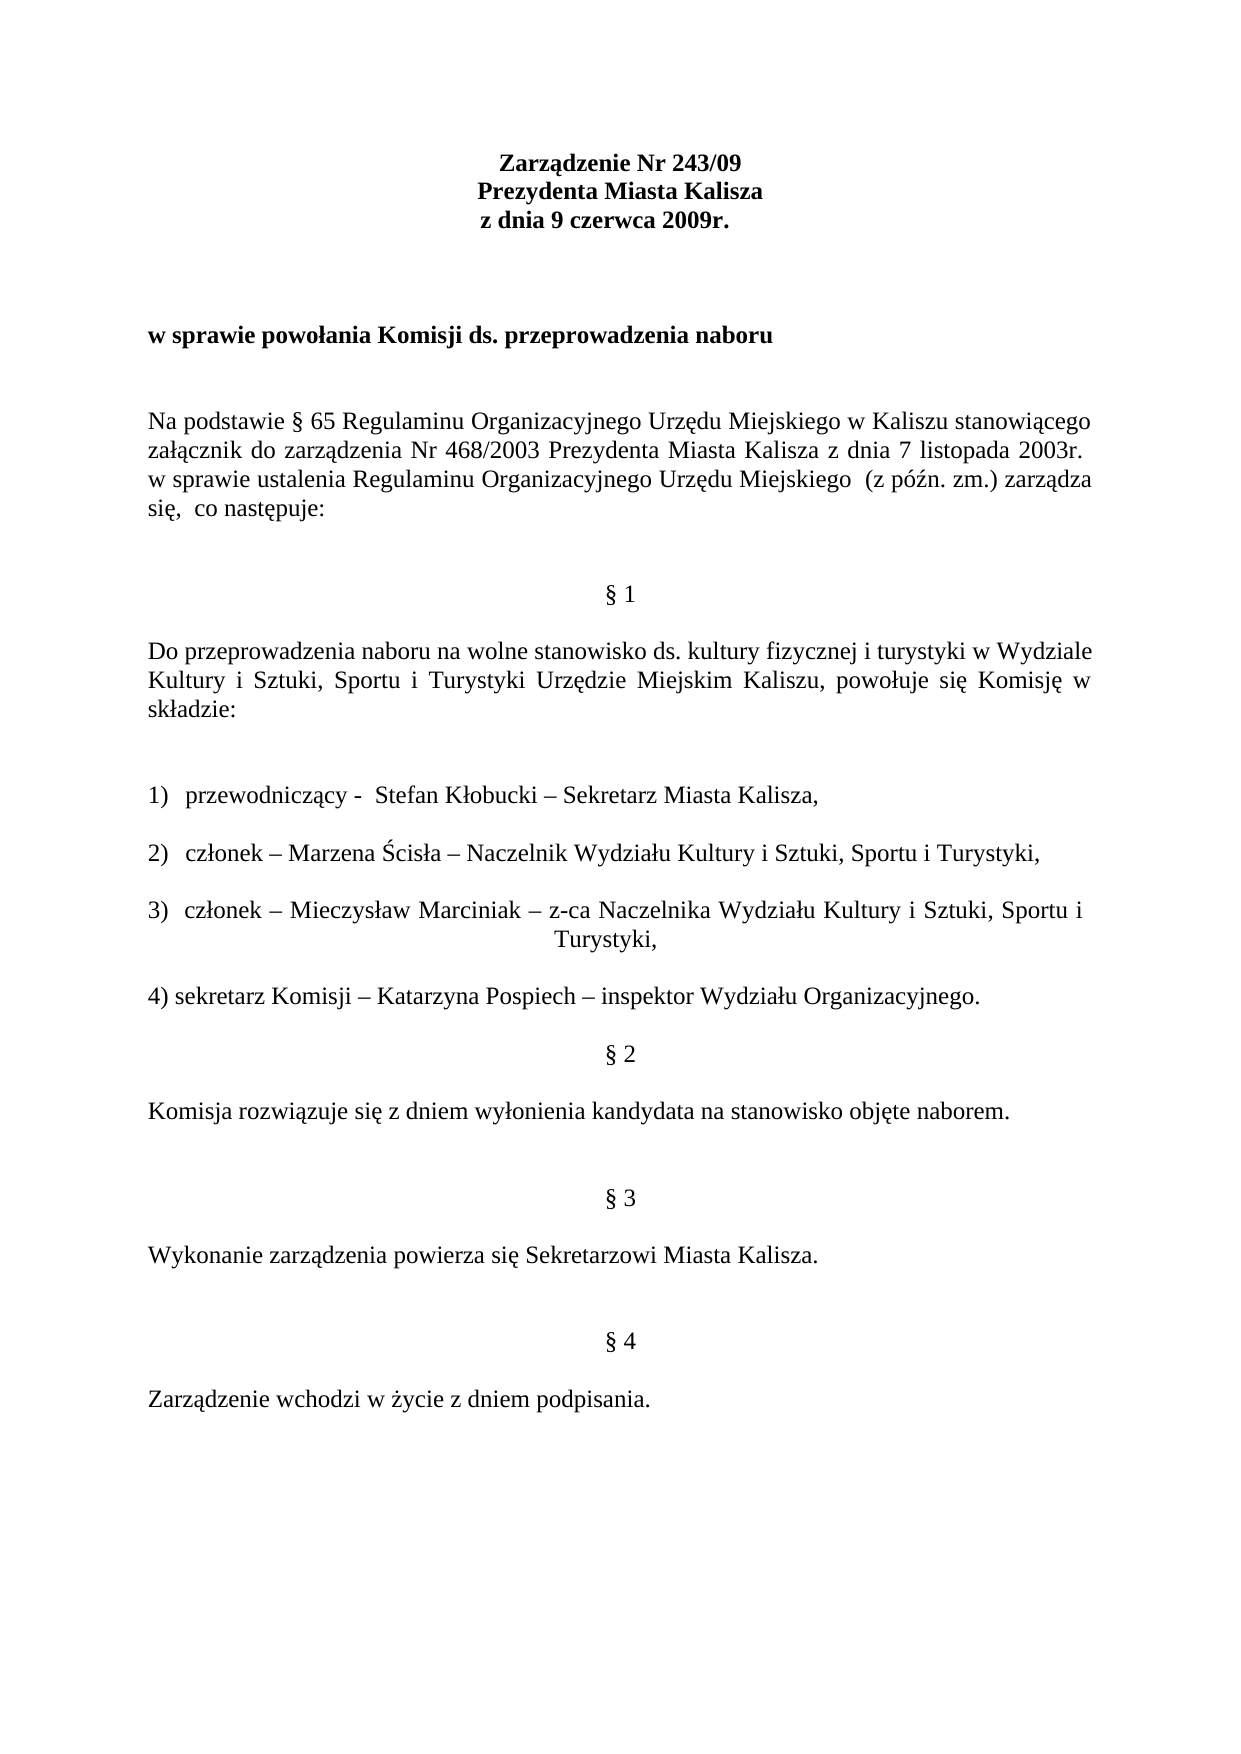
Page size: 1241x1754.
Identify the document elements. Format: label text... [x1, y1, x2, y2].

text Na podstawie § 65 Regulaminu Organizacyjnego Urzędu Miejskiego w Kaliszu stanowiącego załącznik do zarządzenia Nr 468/2003 Prezydenta Miasta Kalisza z dnia 7 listopada 2003r. w sprawie ustalenia Regulaminu Organizacyjnego Urzędu Miejskiego (z późn. zm.) zarządza się, co następuje: [148, 406, 1092, 521]
text 4) sekretarz Komisji – Katarzyna Pospiech – inspektor Wydziału Organizacyjnego. [148, 981, 1092, 1010]
text z dnia 9 czerwca 2009r. [369, 205, 1092, 234]
text 3) członek – Mieczysław Marciniak – z-ca Naczelnika Wydziału Kultury i Sztuki, Sportu i Turystyki, [148, 895, 1092, 953]
text Komisja rozwiązuje się z dniem wyłonienia kandydata na stanowisko objęte naborem. [148, 1096, 1092, 1125]
text § 4 [148, 1326, 1092, 1355]
text § 1 [148, 579, 1092, 608]
text Wykonanie zarządzenia powierza się Sekretarzowi Miasta Kalisza. [148, 1240, 1092, 1269]
text w sprawie powołania Komisji ds. przeprowadzenia naboru [148, 320, 1092, 349]
text § 2 [148, 1039, 1092, 1068]
list członek – Marzena Ścisła – Naczelnik Wydziału Kultury i Sztuki, Sportu i Turystyki, [148, 838, 1092, 866]
text Zarządzenie Nr 243/09 [148, 148, 1092, 176]
text Zarządzenie wchodzi w życie z dniem podpisania. [148, 1384, 1092, 1413]
list przewodniczący - Stefan Kłobucki – Sekretarz Miasta Kalisza, [148, 780, 1092, 809]
text Prezydenta Miasta Kalisza [148, 176, 1092, 205]
text Do przeprowadzenia naboru na wolne stanowisko ds. kultury fizycznej i turystyki w Wydziale Kultury i Sztuki, Sportu i Turystyki Urzędzie Miejskim Kaliszu, powołuje się Komisję w składzie: [148, 636, 1092, 723]
text § 3 [148, 1183, 1092, 1211]
